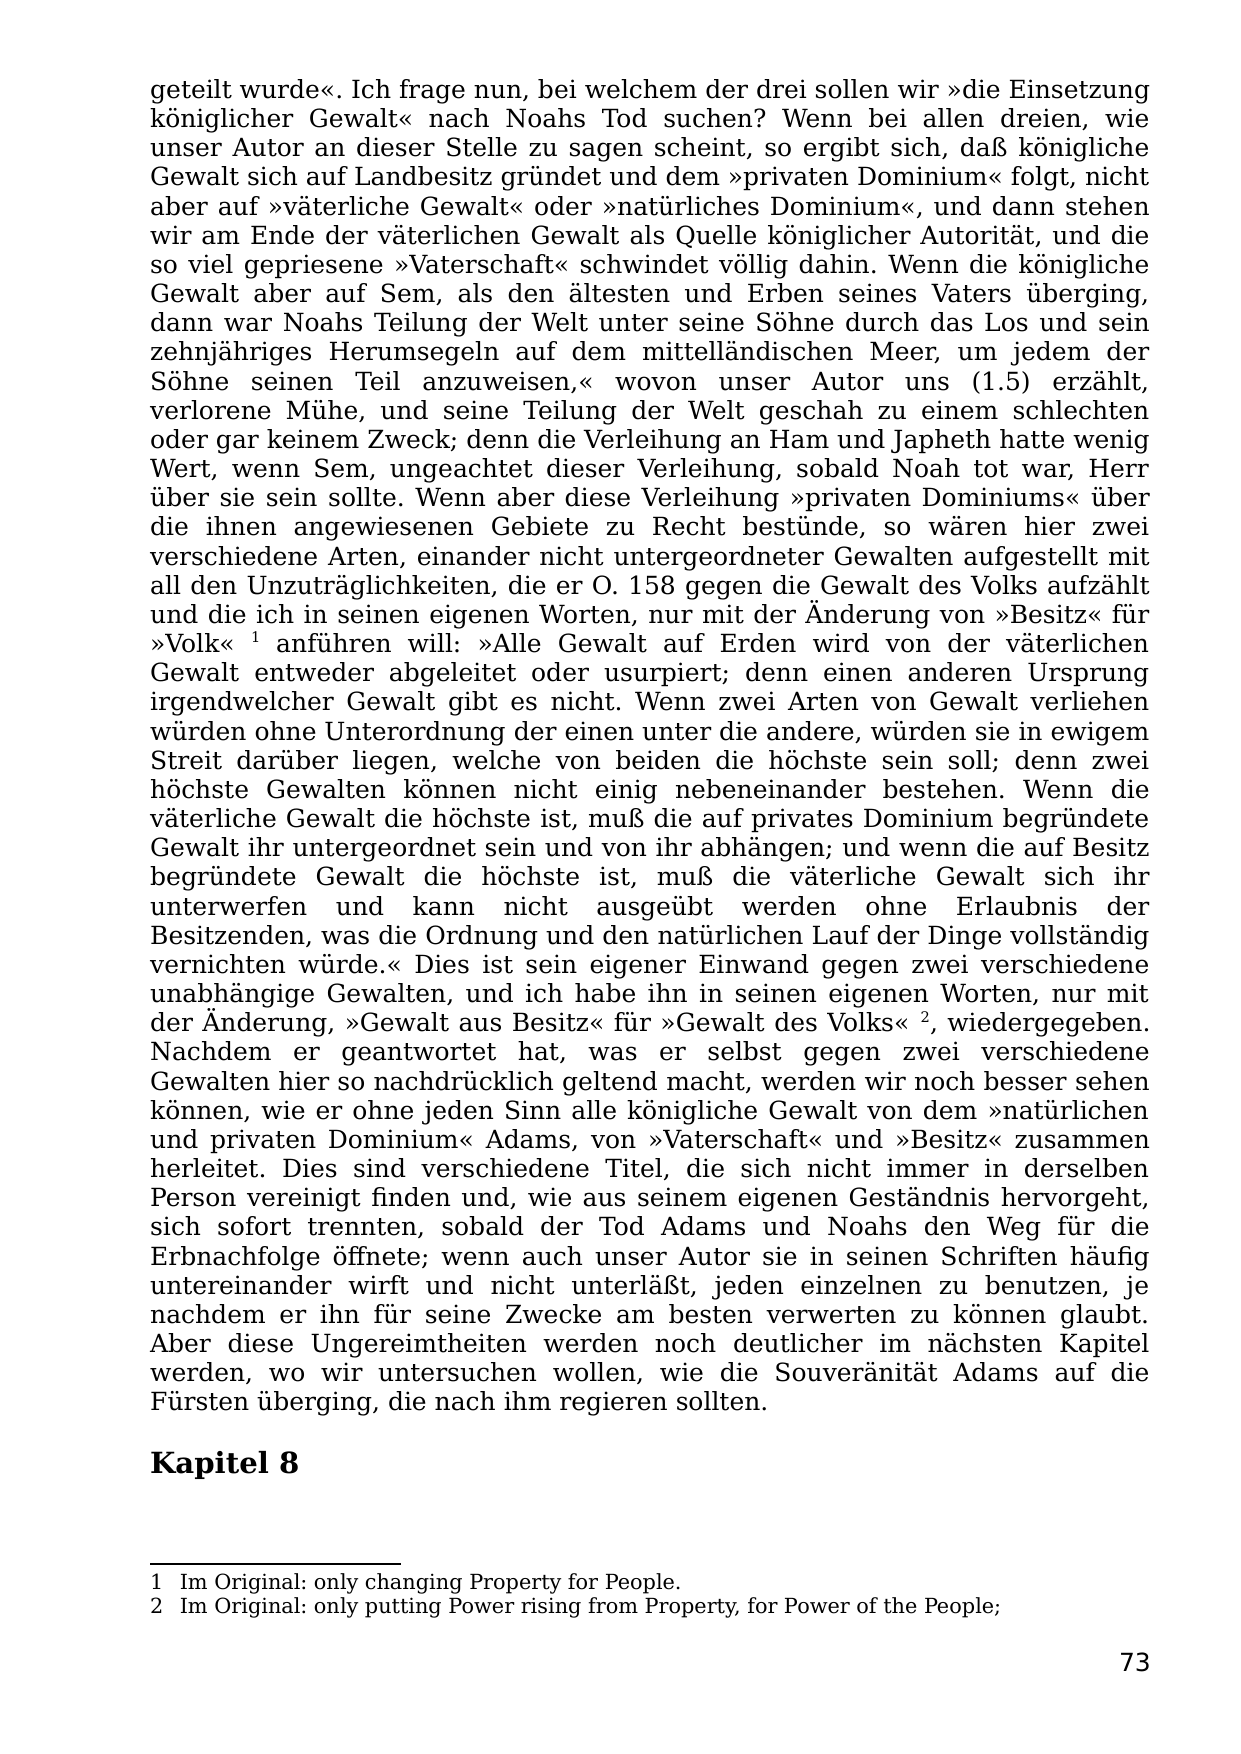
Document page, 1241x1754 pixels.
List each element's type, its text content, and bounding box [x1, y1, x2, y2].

text Im Original: only putting Power rising from Property, for Power of the People; [150, 1594, 1151, 1618]
text Im Original: only changing Property for People. [150, 1570, 1151, 1594]
text geteilt wurde«. Ich frage nun, bei welchem der drei sollen wir »die Einsetzung königlicher Gewalt« nach Noahs Tod suchen? Wenn bei allen dreien, wie unser Autor an dieser Stelle zu sagen scheint, so ergibt sich, daß königliche Gewalt sich auf Landbesitz gründet und dem »privaten Dominium« folgt, nicht aber auf »väterliche Gewalt« oder »natürliches Dominium«, und dann stehen wir am Ende der väterlichen Gewalt als Quelle königlicher Autorität, und die so viel gepriesene »Vaterschaft« schwindet völlig dahin. Wenn die königliche Gewalt aber auf Sem, als den ältesten und Erben seines Vaters überging, dann war Noahs Teilung der Welt unter seine Söhne durch das Los und sein zehnjähriges Herumsegeln auf dem mittelländischen Meer, um jedem der Söhne seinen Teil anzuweisen,« wovon unser Autor uns (1.5) erzählt, verlorene Mühe, und seine Teilung der Welt geschah zu einem schlechten oder gar keinem Zweck; denn die Verleihung an Ham und Japheth hatte wenig Wert, wenn Sem, ungeachtet dieser Verleihung, sobald Noah tot war, Herr über sie sein sollte. Wenn aber diese Verleihung »privaten Dominiums« über die ihnen angewiesenen Gebiete zu Recht bestünde, so wären hier zwei verschiedene Arten, einander nicht untergeordneter Gewalten aufgestellt mit all den Unzuträglichkeiten, die er O. 158 gegen die Gewalt des Volks aufzählt und die ich in seinen eigenen Worten, nur mit der Änderung von »Besitz« für »Volk« anführen will: »Alle Gewalt auf Erden wird von der väterlichen Gewalt entweder abgeleitet oder usurpiert; denn einen anderen Ursprung irgendwelcher Gewalt gibt es nicht. Wenn zwei Arten von Gewalt verliehen würden ohne Unterordnung der einen unter die andere, würden sie in ewigem Streit darüber liegen, welche von beiden die höchste sein soll; denn zwei höchste Gewalten können nicht einig nebeneinander bestehen. Wenn die väterliche Gewalt die höchste ist, muß die auf privates Dominium begründete Gewalt ihr untergeordnet sein und von ihr abhängen; und wenn die auf Besitz begründete Gewalt die höchste ist, muß die väterliche Gewalt sich ihr unterwerfen und kann nicht ausgeübt werden ohne Erlaubnis der Besitzenden, was die Ordnung und den natürlichen Lauf der Dinge vollständig vernichten würde.« Dies ist sein eigener Einwand gegen zwei verschiedene unabhängige Gewalten, und ich habe ihn in seinen eigenen Worten, nur mit der Änderung, »Gewalt aus Besitz« für »Gewalt des Volks« , wiedergegeben. Nachdem er geantwortet hat, was er selbst gegen zwei verschiedene Gewalten hier so nachdrücklich geltend macht, werden wir noch besser sehen können, wie er ohne jeden Sinn alle königliche Gewalt von dem »natürlichen und privaten Dominium« Adams, von »Vaterschaft« und »Besitz« zusammen herleitet. Dies sind verschiedene Titel, die sich nicht immer in derselben Person vereinigt finden und, wie aus seinem eigenen Geständnis hervorgeht, sich sofort trennten, sobald der Tod Adams und Noahs den Weg für die Erbnachfolge öffnete; wenn auch unser Autor sie in seinen Schriften häufig untereinander wirft und nicht unterläßt, jeden einzelnen zu benutzen, je nachdem er ihn für seine Zwecke am besten verwerten zu können glaubt. Aber diese Ungereimtheiten werden noch deutlicher im nächsten Kapitel werden, wo wir untersuchen wollen, wie die Souveränität Adams auf die Fürsten überging, die nach ihm regieren sollten. [150, 75, 1151, 1417]
text Kapitel 8 [150, 1446, 1151, 1480]
